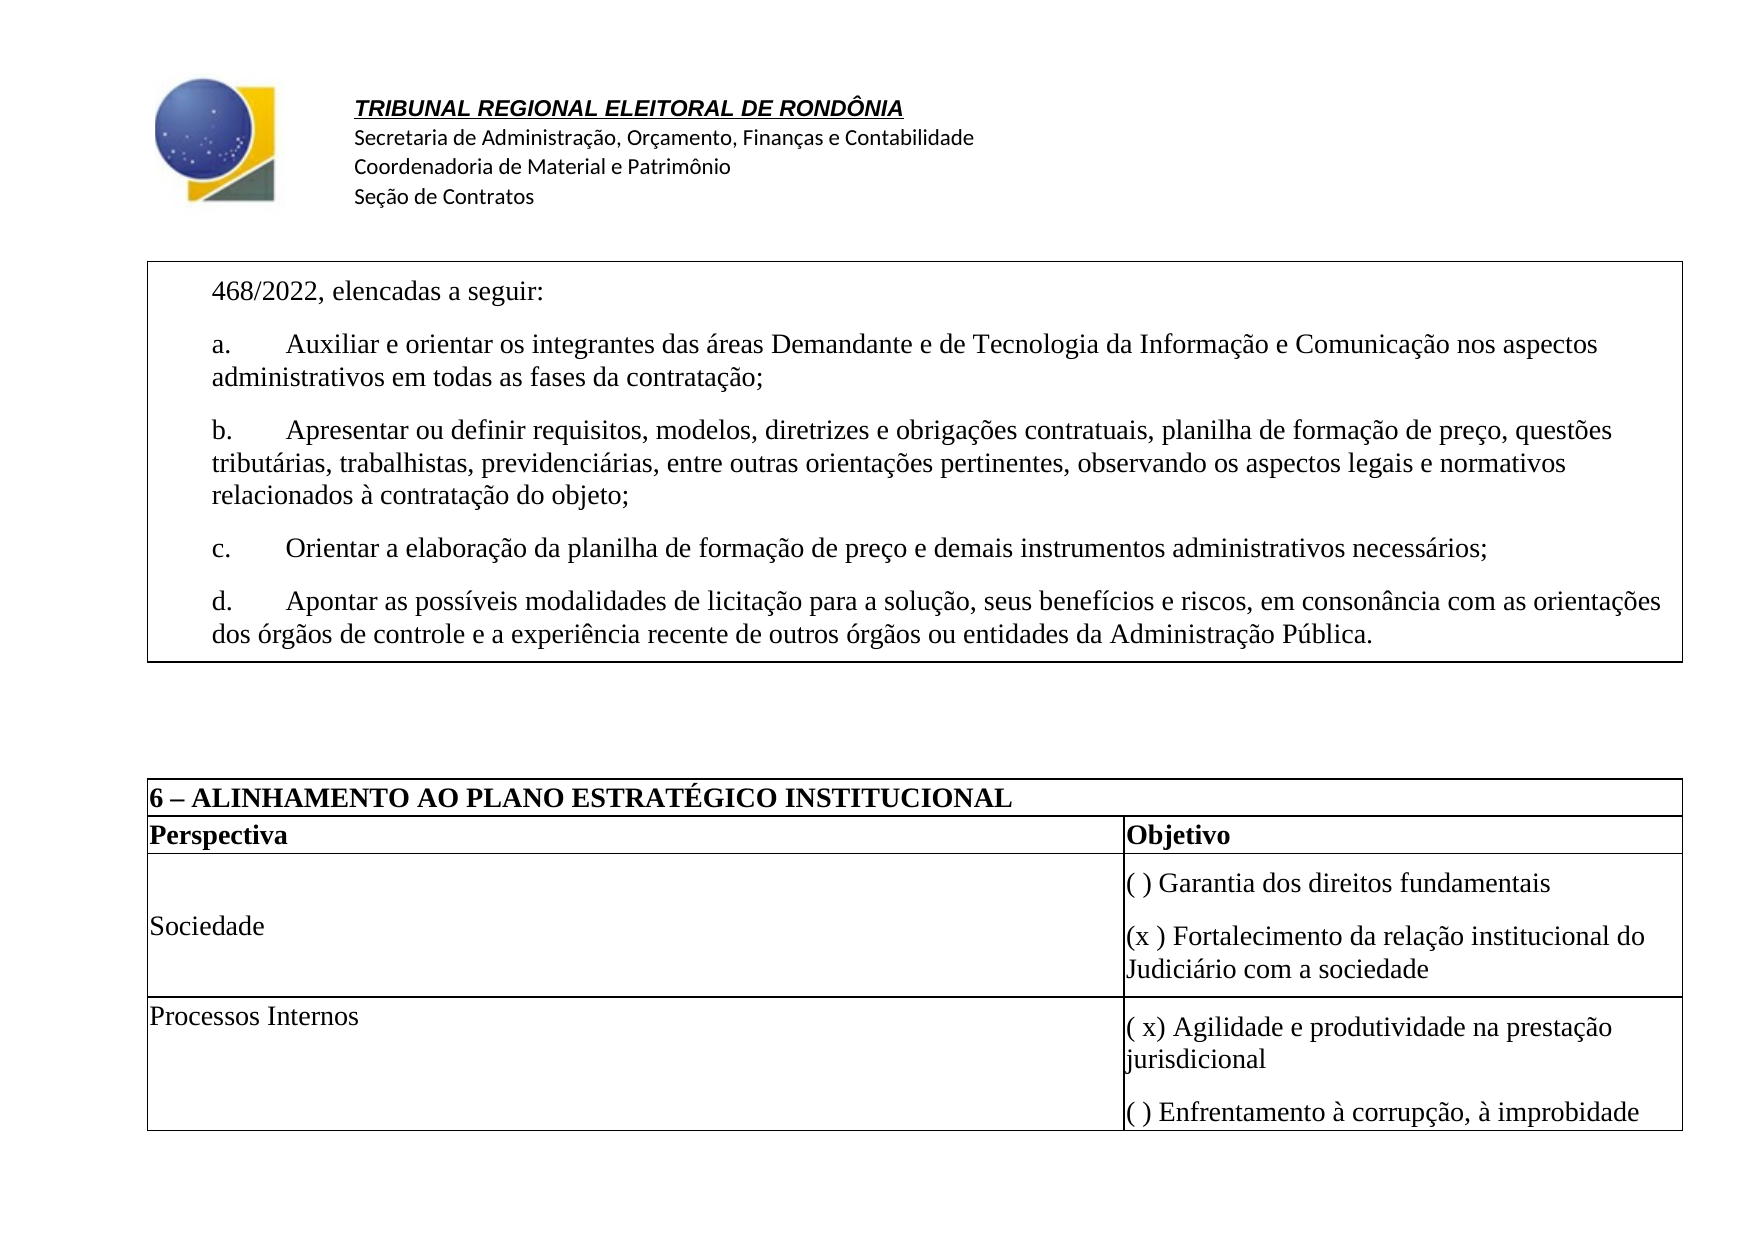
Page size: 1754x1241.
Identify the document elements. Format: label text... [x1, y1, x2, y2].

table_header 6 – ALINHAMENTO AO PLANO ESTRATÉGICO INSTITUCIONAL [148, 780, 1682, 815]
table_cell ( x) Agilidade e produtividade na prestação jurisdicional ( ) Enfrentamento à corrupção, à improbidade [1125, 998, 1682, 1129]
table_cell ( ) Garantia dos direitos fundamentais (x ) Fortalecimento da relação institucional do Judiciário com a sociedade [1125, 854, 1682, 996]
table_cell Processos Internos [148, 998, 1123, 1129]
table_cell Perspectiva [148, 817, 1123, 852]
table_cell Sociedade [148, 854, 1123, 996]
table_cell Objetivo [1125, 817, 1682, 852]
table_cell 468/2022, elencadas a seguir: Auxiliar e orientar os integrantes das áreas Demandante e de Tecnologia da Informação e Comunicação nos aspectos administrativos em todas as fases da contratação; Apresentar ou definir requisitos, modelos, diretrizes e obrigações contratuais, planilha de formação de preço, questões tributárias, trabalhistas, previdenciárias, entre outras orientações pertinentes, observando os aspectos legais e normativos relacionados à contratação do objeto; Orientar a elaboração da planilha de formação de preço e demais instrumentos administrativos necessários; Apontar as possíveis modalidades de licitação para a solução, seus benefícios e riscos, em consonância com as orientações dos órgãos de controle e a experiência recente de outros órgãos ou entidades da Administração Pública. [148, 262, 1682, 661]
